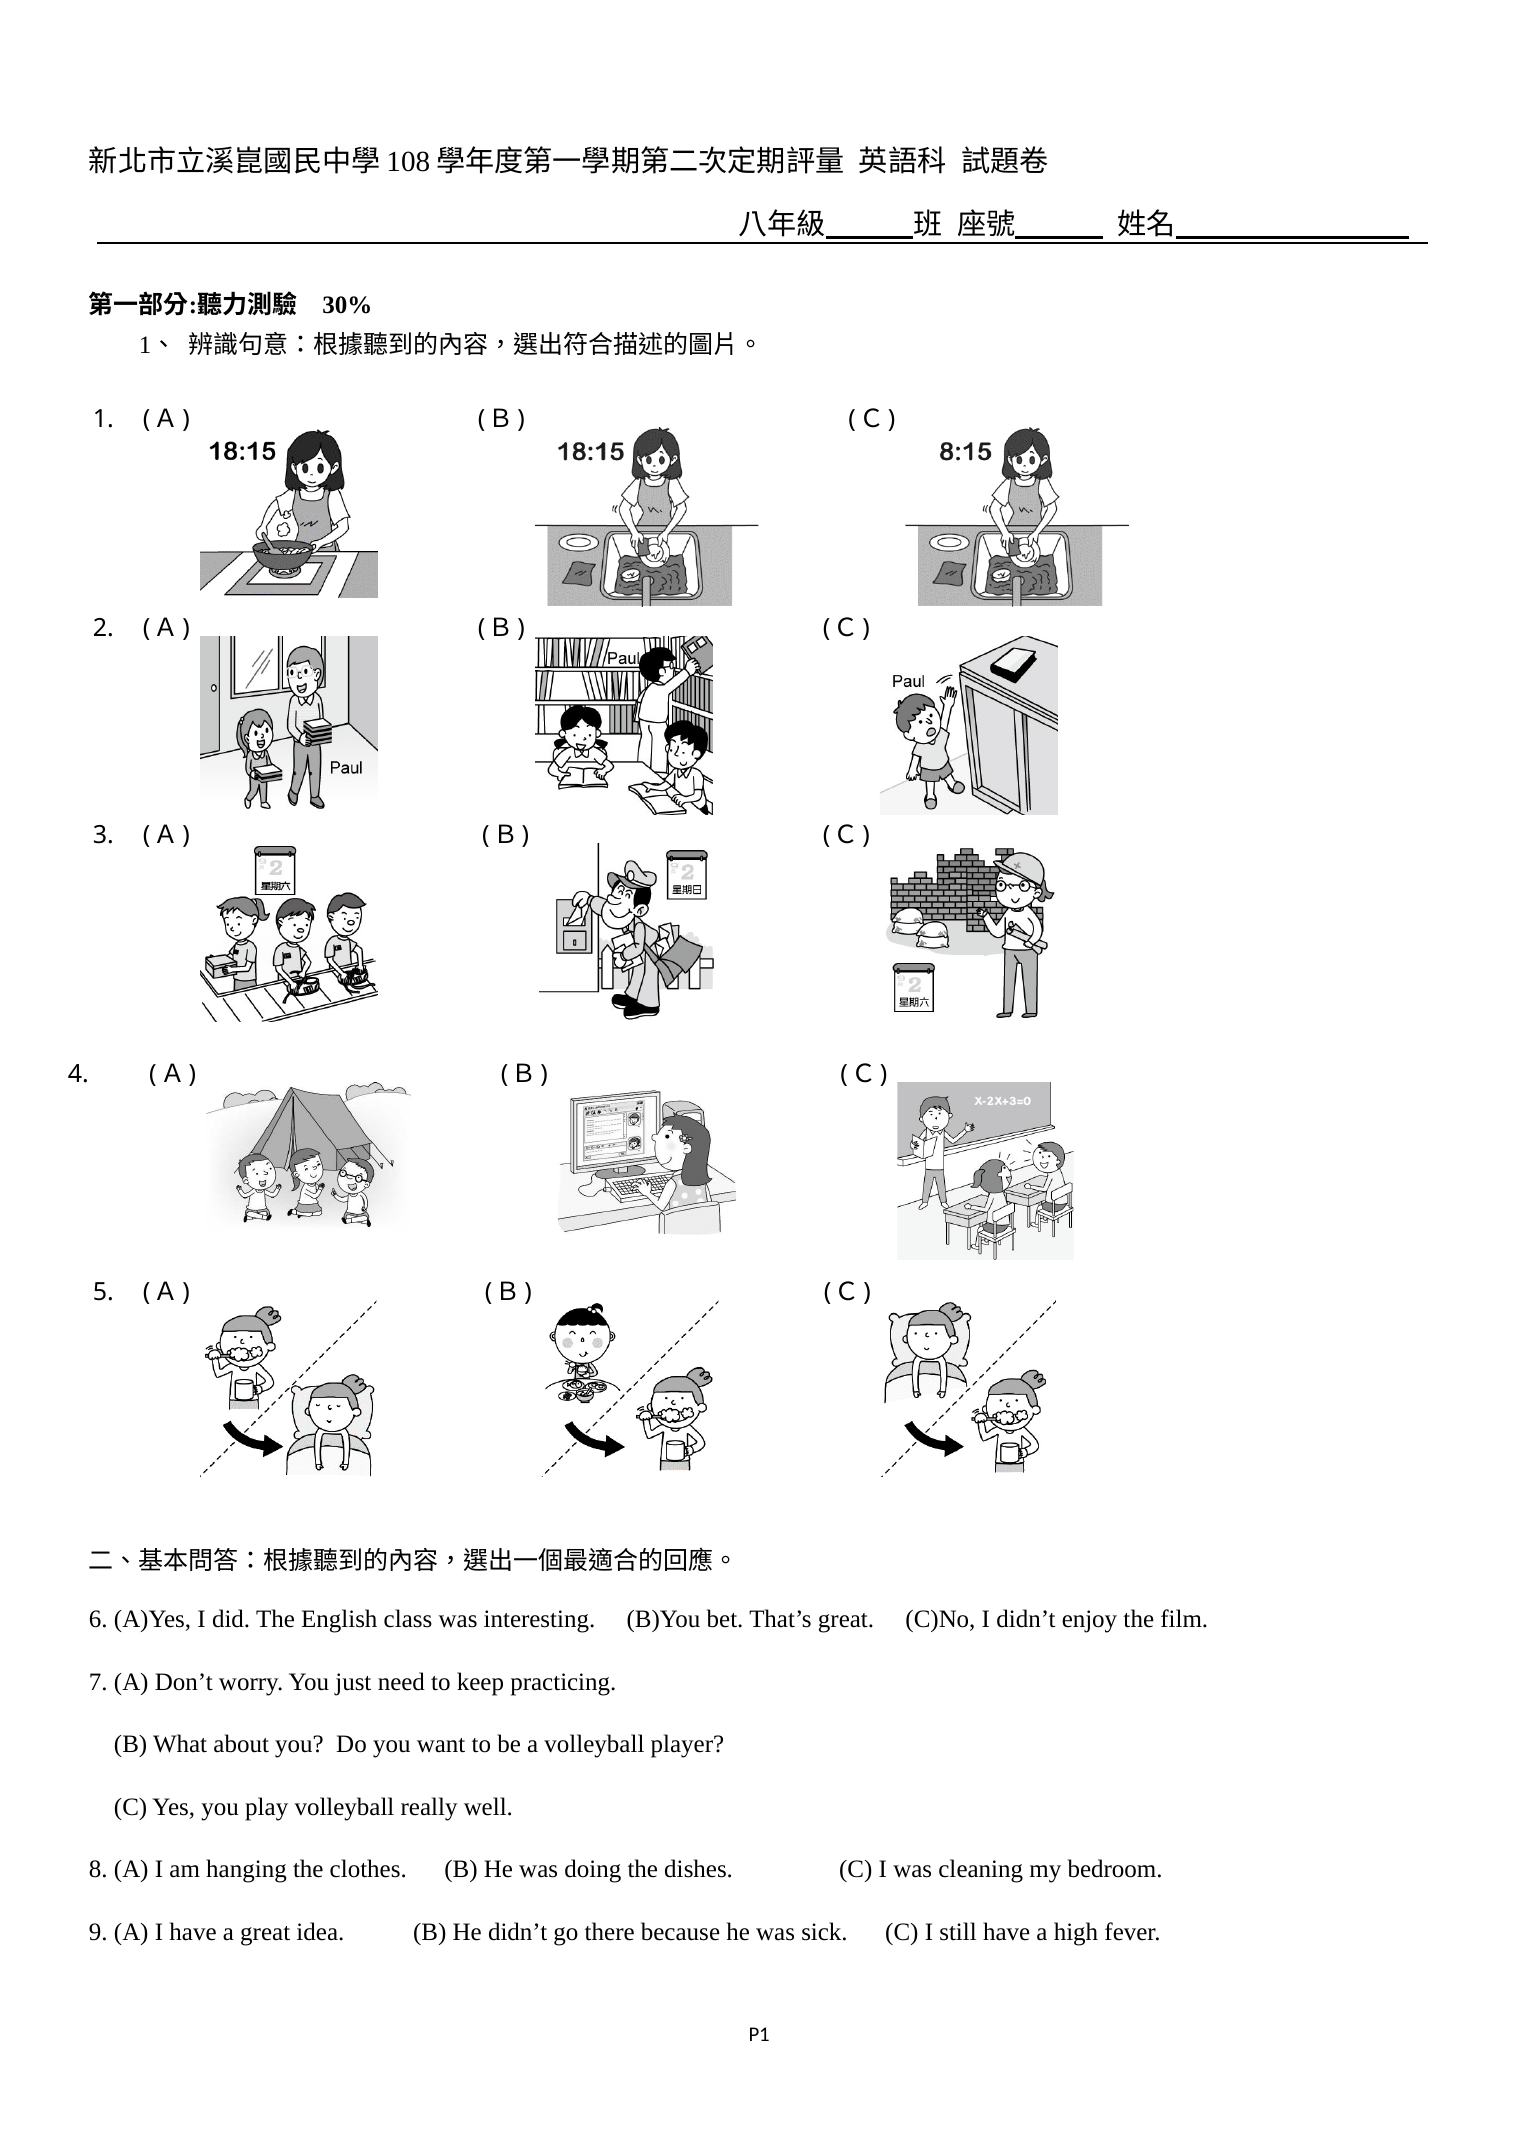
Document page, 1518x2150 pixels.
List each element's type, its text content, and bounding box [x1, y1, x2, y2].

text 6. (A)Yes, I did. The English class was interesting. (B)You bet. That’s great. (C)No, I didn’t enjoy the film. [89, 1577, 1429, 1639]
text 新北市立溪崑國民中學108學年度第一學期第二次定期評量 英語科 試題卷 [89, 117, 1429, 180]
text 八年級 班 座號 姓名 [738, 180, 1429, 242]
text 9. (A) I have a great idea. (B) He didn’t go there because he was sick. (C) I still have a high fever. [89, 1889, 1429, 1952]
text 8. (A) I am hanging the clothes. (B) He was doing the dishes. (C) I was cleaning my bedroom. [89, 1827, 1429, 1889]
list (Ａ) (Ｂ) (Ｃ) [89, 1021, 1429, 1271]
text (B) What about you? Do you want to be a volleyball player? [89, 1702, 1429, 1764]
list (Ａ) (Ｂ) (Ｃ) [114, 398, 1429, 607]
list 辨識句意：根據聽到的內容，選出符合描述的圖片。 [139, 323, 1429, 361]
text (C) Yes, you play volleyball really well. [89, 1764, 1429, 1827]
list (Ａ) (Ｂ) (Ｃ) [114, 607, 1429, 814]
list (Ａ) (Ｂ) (Ｃ) [114, 1271, 1429, 1477]
text 7. (A) Don’t worry. You just need to keep practicing. [89, 1639, 1429, 1702]
list (Ａ) (Ｂ) (Ｃ) [114, 814, 1429, 1021]
text 第一部分:聽力測驗 30% [89, 261, 1429, 323]
subtitle 二、基本問答：根據聽到的內容，選出一個最適合的回應。 [89, 1539, 1429, 1577]
